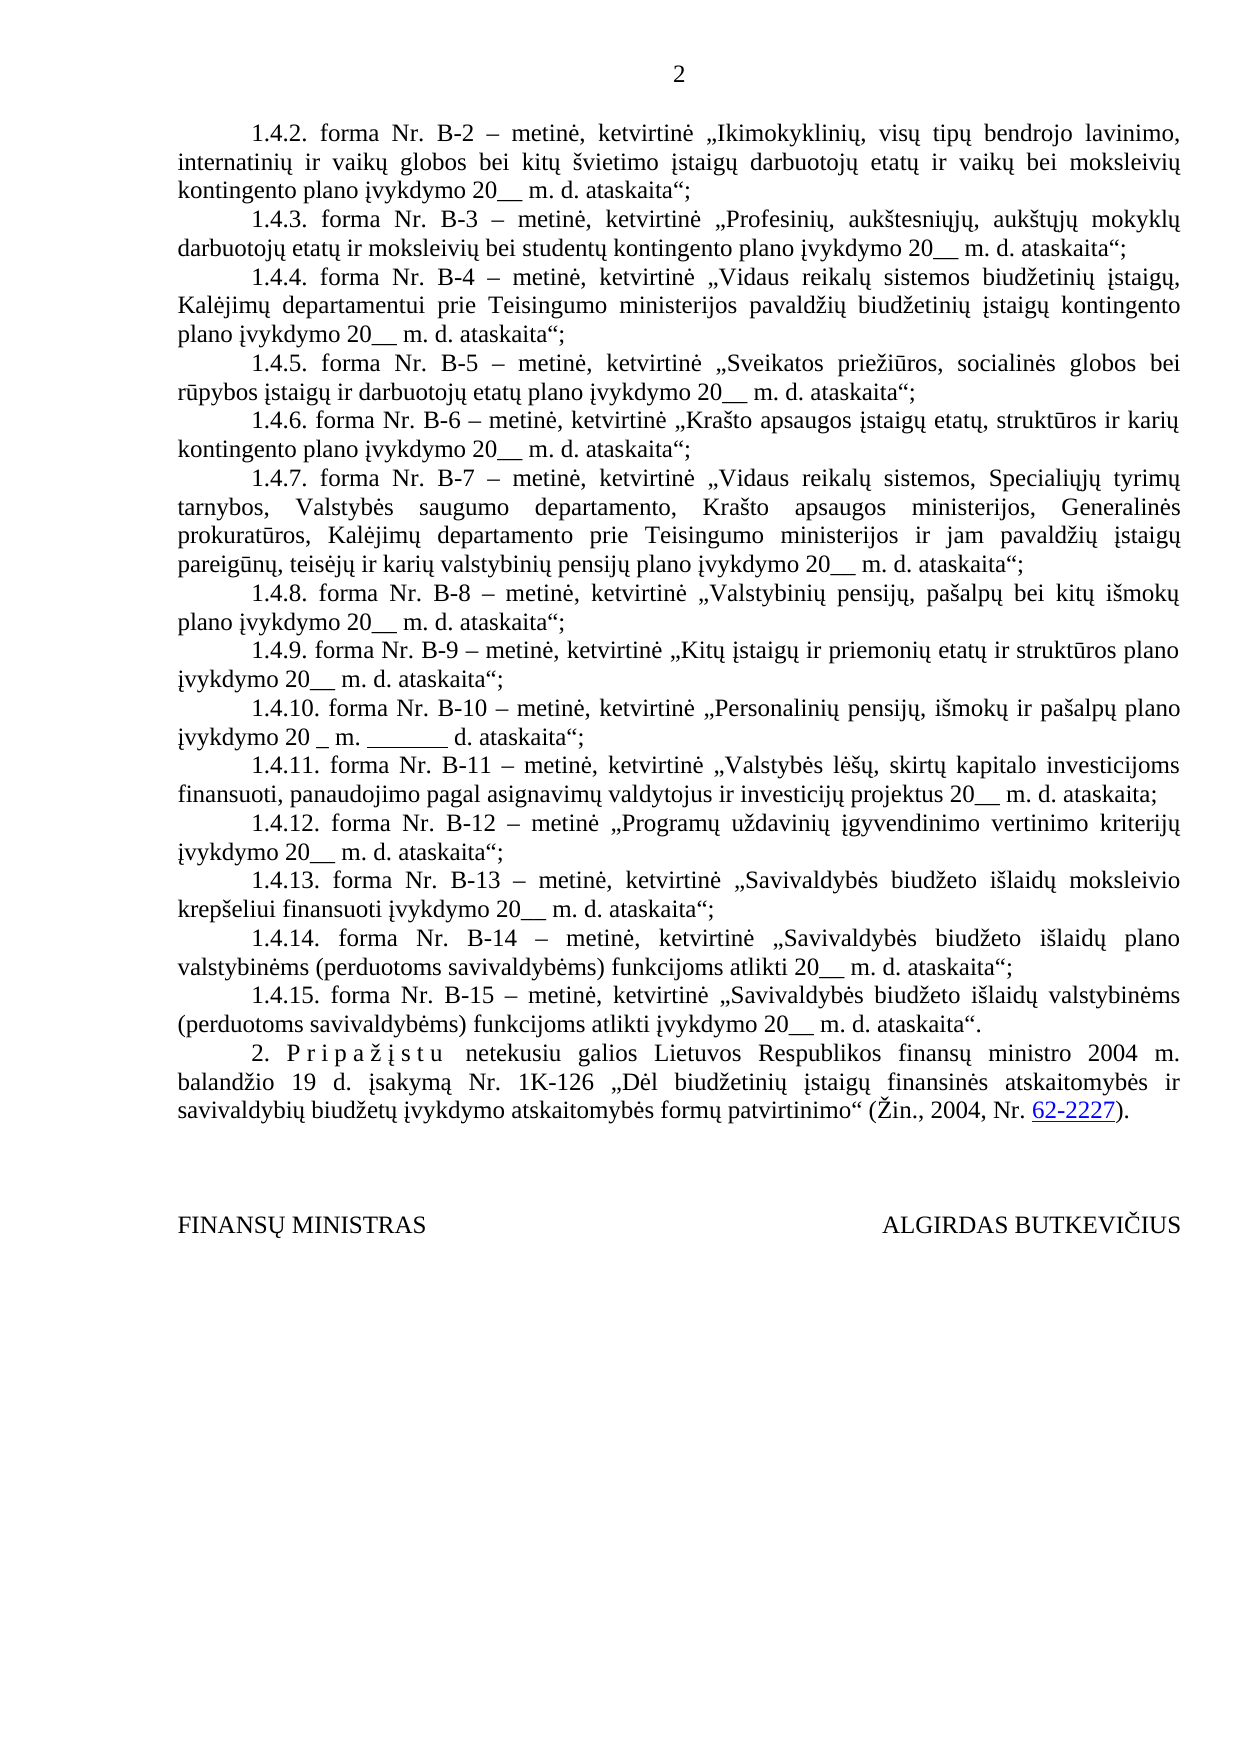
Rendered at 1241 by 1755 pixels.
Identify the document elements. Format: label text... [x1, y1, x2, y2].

text FINANSŲ MINISTRAS ALGIRDAS BUTKEVIČIUS [177, 1211, 1181, 1239]
text 1.4.10. forma Nr. B-10 – metinė, ketvirtinė „Personalinių pensijų, išmokų ir pašalpų plano įvykdymo 20 _ m. d. ataskaita“; [177, 693, 1181, 751]
text 1.4.6. forma Nr. B-6 – metinė, ketvirtinė „Krašto apsaugos įstaigų etatų, struktūros ir karių kontingento plano įvykdymo 20__ m. d. ataskaita“; [177, 406, 1181, 463]
text 1.4.11. forma Nr. B-11 – metinė, ketvirtinė „Valstybės lėšų, skirtų kapitalo investicijoms finansuoti, panaudojimo pagal asignavimų valdytojus ir investicijų projektus 20__ m. d. ataskaita; [177, 751, 1181, 808]
text 2. Pripažįstu netekusiu galios Lietuvos Respublikos finansų ministro 2004 m. balandžio 19 d. įsakymą Nr. 1K-126 „Dėl biudžetinių įstaigų finansinės atskaitomybės ir savivaldybių biudžetų įvykdymo atskaitomybės formų patvirtinimo“ (Žin., 2004, Nr. 62-2227). [177, 1038, 1181, 1124]
text 1.4.14. forma Nr. B-14 – metinė, ketvirtinė „Savivaldybės biudžeto išlaidų plano valstybinėms (perduotoms savivaldybėms) funkcijoms atlikti 20__ m. d. ataskaita“; [177, 923, 1181, 981]
text 1.4.15. forma Nr. B-15 – metinė, ketvirtinė „Savivaldybės biudžeto išlaidų valstybinėms (perduotoms savivaldybėms) funkcijoms atlikti įvykdymo 20__ m. d. ataskaita“. [177, 981, 1181, 1038]
text 1.4.12. forma Nr. B-12 – metinė „Programų uždavinių įgyvendinimo vertinimo kriterijų įvykdymo 20__ m. d. ataskaita“; [177, 808, 1181, 866]
text 1.4.8. forma Nr. B-8 – metinė, ketvirtinė „Valstybinių pensijų, pašalpų bei kitų išmokų plano įvykdymo 20__ m. d. ataskaita“; [177, 578, 1181, 636]
text 1.4.4. forma Nr. B-4 – metinė, ketvirtinė „Vidaus reikalų sistemos biudžetinių įstaigų, Kalėjimų departamentui prie Teisingumo ministerijos pavaldžių biudžetinių įstaigų kontingento plano įvykdymo 20__ m. d. ataskaita“; [177, 262, 1181, 348]
text 1.4.7. forma Nr. B-7 – metinė, ketvirtinė „Vidaus reikalų sistemos, Specialiųjų tyrimų tarnybos, Valstybės saugumo departamento, Krašto apsaugos ministerijos, Generalinės prokuratūros, Kalėjimų departamento prie Teisingumo ministerijos ir jam pavaldžių įstaigų pareigūnų, teisėjų ir karių valstybinių pensijų plano įvykdymo 20__ m. d. ataskaita“; [177, 463, 1181, 578]
text 1.4.3. forma Nr. B-3 – metinė, ketvirtinė „Profesinių, aukštesniųjų, aukštųjų mokyklų darbuotojų etatų ir moksleivių bei studentų kontingento plano įvykdymo 20__ m. d. ataskaita“; [177, 204, 1181, 262]
text 1.4.13. forma Nr. B-13 – metinė, ketvirtinė „Savivaldybės biudžeto išlaidų moksleivio krepšeliui finansuoti įvykdymo 20__ m. d. ataskaita“; [177, 866, 1181, 923]
text 1.4.9. forma Nr. B-9 – metinė, ketvirtinė „Kitų įstaigų ir priemonių etatų ir struktūros plano įvykdymo 20__ m. d. ataskaita“; [177, 636, 1181, 693]
text 1.4.5. forma Nr. B-5 – metinė, ketvirtinė „Sveikatos priežiūros, socialinės globos bei rūpybos įstaigų ir darbuotojų etatų plano įvykdymo 20__ m. d. ataskaita“; [177, 348, 1181, 406]
text 1.4.2. forma Nr. B-2 – metinė, ketvirtinė „Ikimokyklinių, visų tipų bendrojo lavinimo, internatinių ir vaikų globos bei kitų švietimo įstaigų darbuotojų etatų ir vaikų bei moksleivių kontingento plano įvykdymo 20__ m. d. ataskaita“; [177, 118, 1181, 204]
